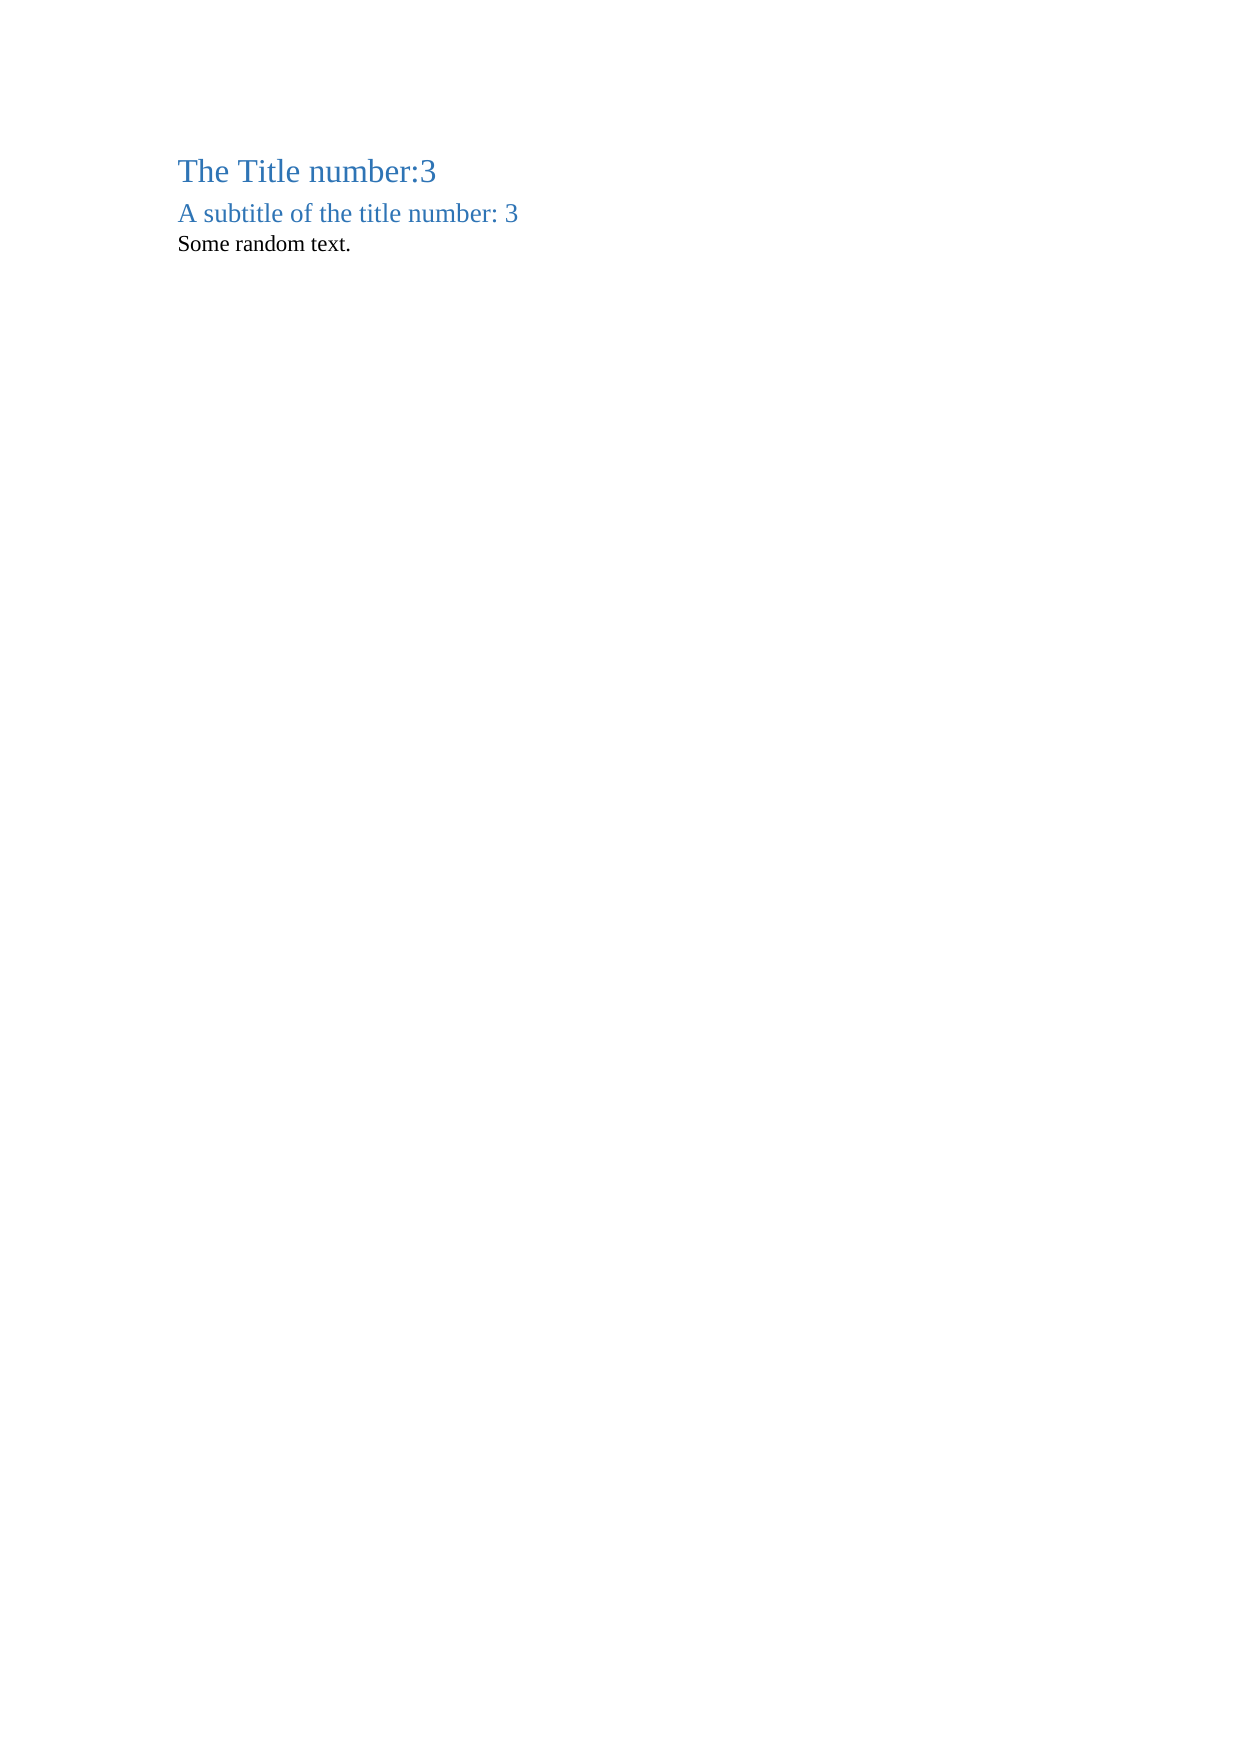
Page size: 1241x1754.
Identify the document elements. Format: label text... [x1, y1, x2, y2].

subtitle The Title number:3 [177, 152, 1063, 190]
text Some random text. [177, 230, 1063, 256]
subtitle A subtitle of the title number: 3 [177, 197, 1063, 228]
